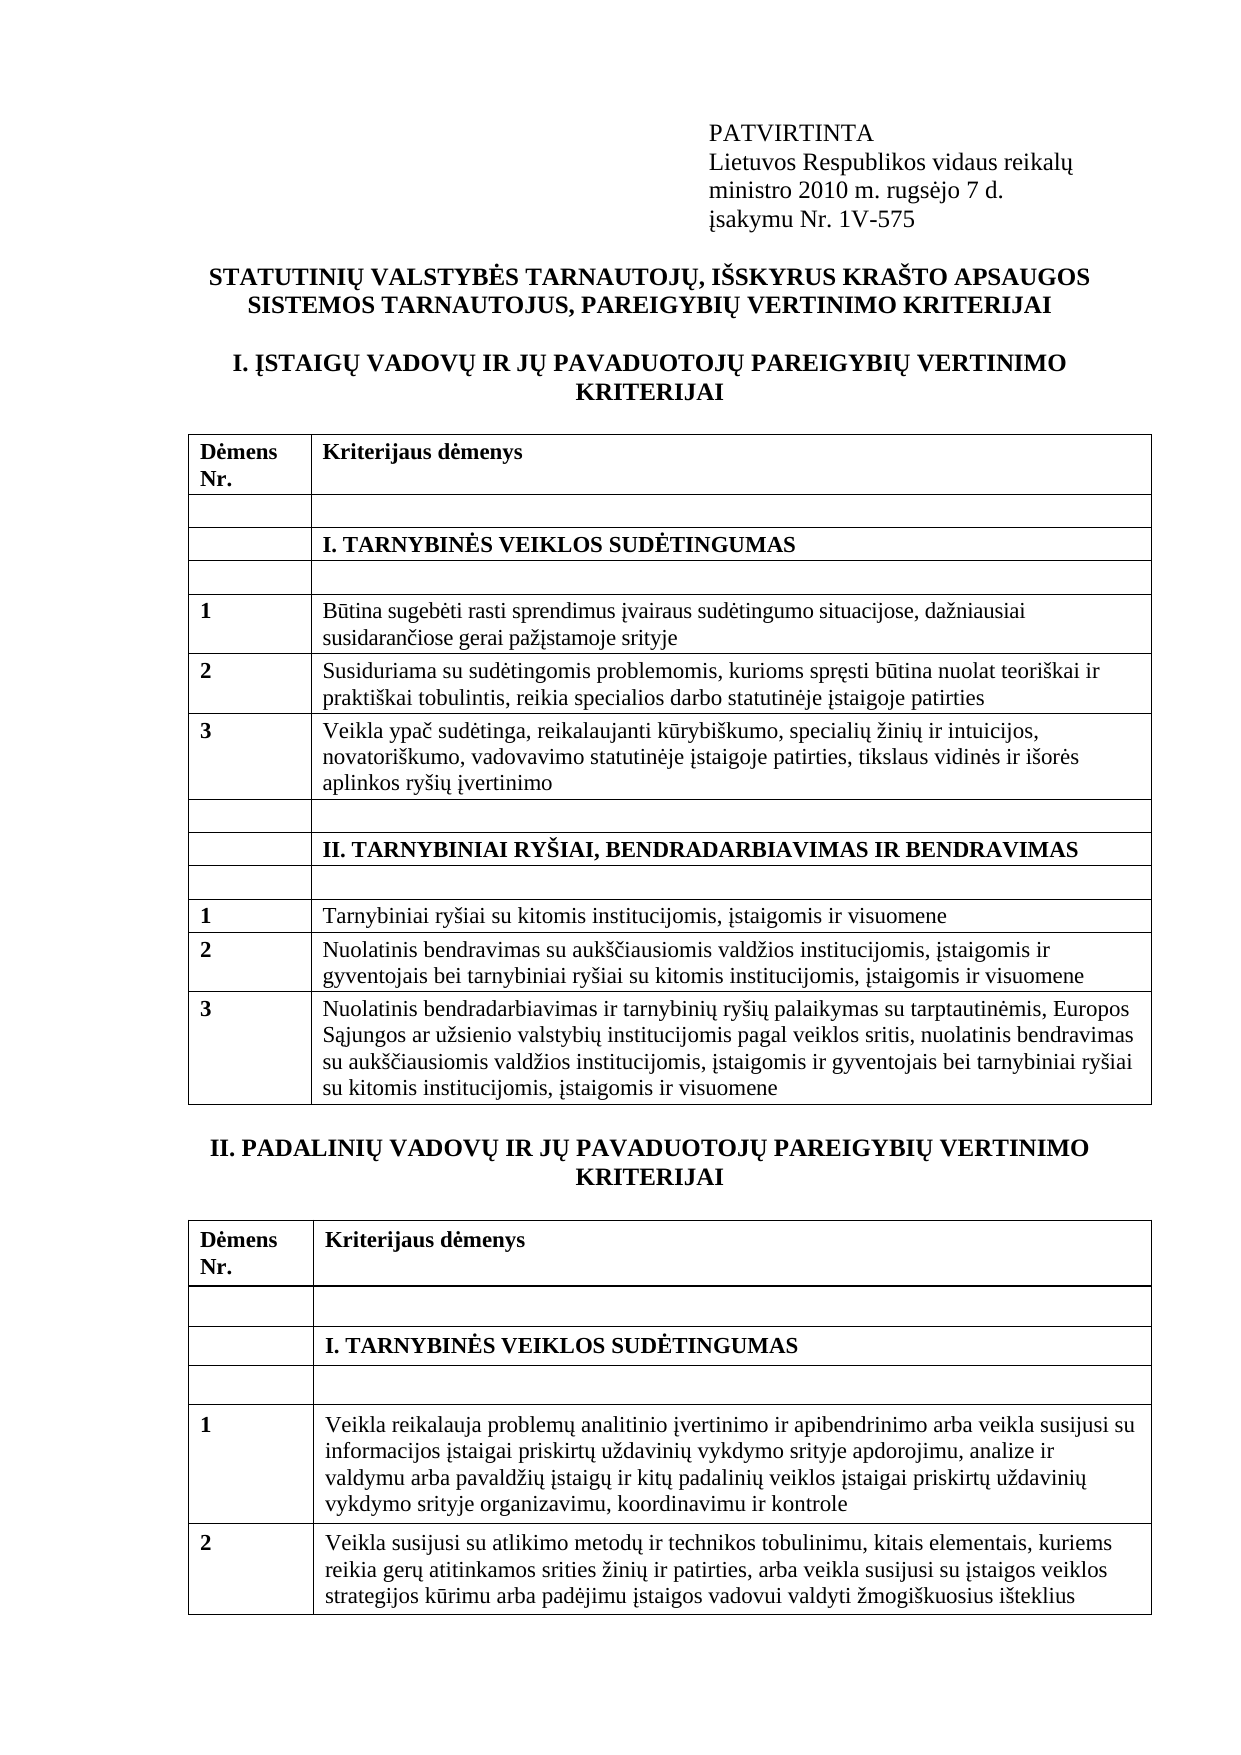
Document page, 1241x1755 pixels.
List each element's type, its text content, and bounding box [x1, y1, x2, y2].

table_cell I. TARNYBINĖS VEIKLOS SUDĖTINGUMAS [314, 1327, 1151, 1365]
table_cell [312, 561, 1151, 594]
table_cell [189, 495, 311, 527]
table_cell 1 [189, 595, 311, 653]
table_cell [189, 800, 311, 832]
table_cell [312, 495, 1151, 527]
table_cell Būtina sugebėti rasti sprendimus įvairaus sudėtingumo situacijose, dažniausiai susidarančiose gerai pažįstamoje srityje [312, 595, 1151, 653]
text I. ĮSTAIGŲ VADOVŲ IR JŲ PAVADUOTOJŲ Pareigybių vertinimo kriterijai [177, 348, 1122, 406]
table_cell [312, 866, 1151, 898]
table_header Kriterijaus dėmenys [314, 1221, 1151, 1285]
text PATVIRTINTA [177, 118, 1122, 147]
text statutinių valstybės tarnautojų, išskyrus krašto apsaugos sistemos TARNAUTOJUS, pareigybių vertinimo kriterijai [177, 262, 1122, 319]
table_cell [314, 1287, 1151, 1326]
table_cell [312, 800, 1151, 832]
table_cell Tarnybiniai ryšiai su kitomis institucijomis, įstaigomis ir visuomene [312, 900, 1151, 932]
table_cell [189, 1327, 313, 1365]
table_cell [314, 1366, 1151, 1404]
table_cell 2 [189, 1524, 313, 1614]
table_cell [189, 833, 311, 865]
table_cell Nuolatinis bendravimas su aukščiausiomis valdžios institucijomis, įstaigomis ir gyventojais bei tarnybiniai ryšiai su kitomis institucijomis, įstaigomis ir visuomene [312, 933, 1151, 991]
table_cell 1 [189, 900, 311, 932]
table_header Dėmens Nr. [189, 435, 311, 494]
table_cell [189, 1287, 313, 1326]
table_cell Veikla susijusi su atlikimo metodų ir technikos tobulinimu, kitais elementais, kuriems reikia gerų atitinkamos srities žinių ir patirties, arba veikla susijusi su įstaigos veiklos strategijos kūrimu arba padėjimu įstaigos vadovui valdyti žmogiškuosius išteklius [314, 1524, 1151, 1614]
table_cell 1 [189, 1405, 313, 1522]
table_cell [189, 528, 311, 560]
table_cell 2 [189, 933, 311, 991]
table_cell Nuolatinis bendradarbiavimas ir tarnybinių ryšių palaikymas su tarptautinėmis, Europos Sąjungos ar užsienio valstybių institucijomis pagal veiklos sritis, nuolatinis bendravimas su aukščiausiomis valdžios institucijomis, įstaigomis ir gyventojais bei tarnybiniai ryšiai su kitomis institucijomis, įstaigomis ir visuomene [312, 992, 1151, 1103]
table_cell Veikla reikalauja problemų analitinio įvertinimo ir apibendrinimo arba veikla susijusi su informacijos įstaigai priskirtų uždavinių vykdymo srityje apdorojimu, analize ir valdymu arba pavaldžių įstaigų ir kitų padalinių veiklos įstaigai priskirtų uždavinių vykdymo srityje organizavimu, koordinavimu ir kontrole [314, 1405, 1151, 1522]
table_header Kriterijaus dėmenys [312, 435, 1151, 494]
table_cell 3 [189, 714, 311, 799]
text II. PADALINiŲ VADOVŲ IR JŲ PAVADUOTOJŲ Pareigybių vertinimo kriterijai [177, 1133, 1122, 1191]
table_cell [189, 1366, 313, 1404]
text ministro 2010 m. rugsėjo 7 d. [177, 176, 1122, 204]
table_cell [189, 866, 311, 898]
table_cell Susiduriama su sudėtingomis problemomis, kurioms spręsti būtina nuolat teoriškai ir praktiškai tobulintis, reikia specialios darbo statutinėje įstaigoje patirties [312, 654, 1151, 713]
table_header Dėmens Nr. [189, 1221, 313, 1285]
table_cell II. Tarnybiniai ryšiai, bendradarbiavimas ir bendravimas [312, 833, 1151, 865]
table_cell I. Tarnybinės veiklos SUDĖTINGUMAS [312, 528, 1151, 560]
text Lietuvos Respublikos vidaus reikalų [177, 147, 1122, 176]
table_cell [189, 561, 311, 594]
table_cell 2 [189, 654, 311, 713]
text įsakymu Nr. 1V-575 [177, 204, 1122, 233]
table_cell 3 [189, 992, 311, 1103]
table_cell Veikla ypač sudėtinga, reikalaujanti kūrybiškumo, specialių žinių ir intuicijos, novatoriškumo, vadovavimo statutinėje įstaigoje patirties, tikslaus vidinės ir išorės aplinkos ryšių įvertinimo [312, 714, 1151, 799]
